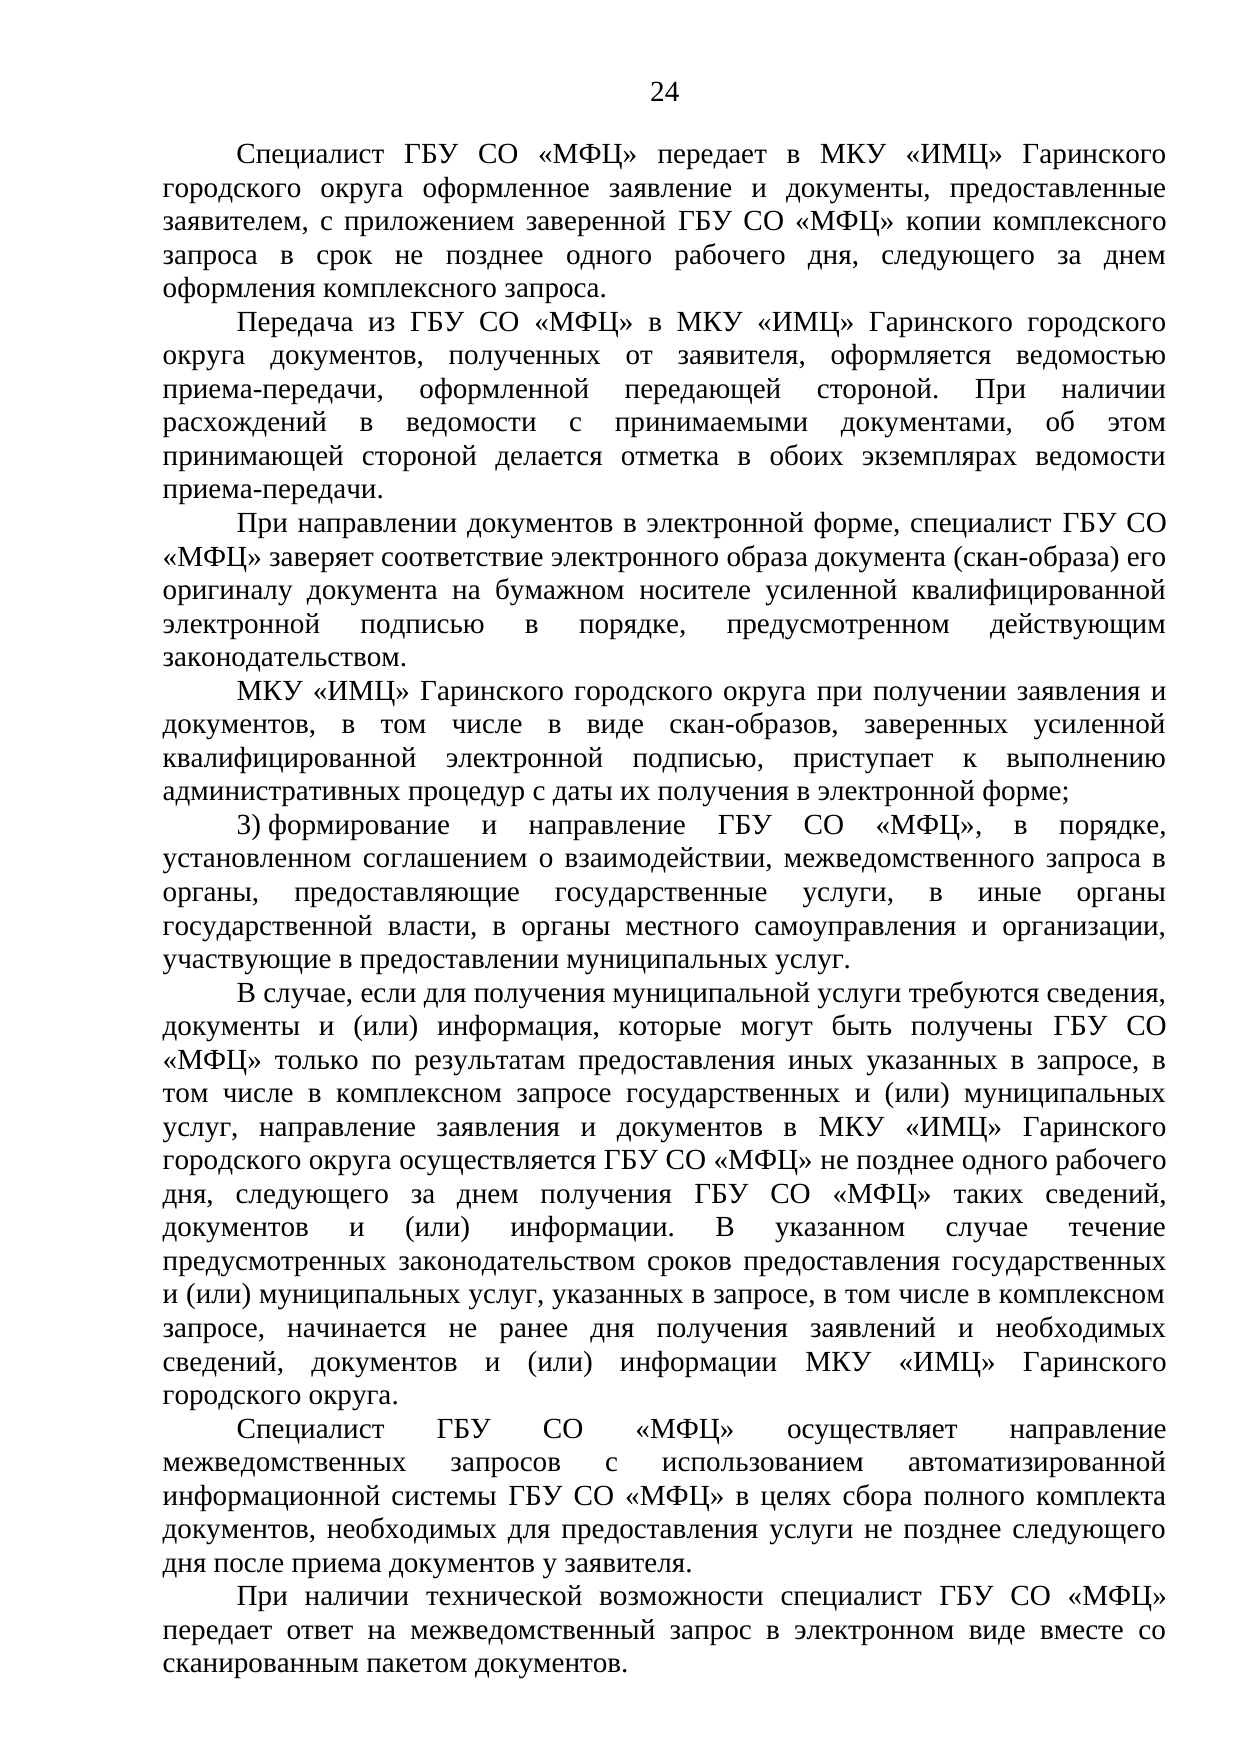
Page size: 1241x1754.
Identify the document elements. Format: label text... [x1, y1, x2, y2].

text При направлении документов в электронной форме, специалист ГБУ СО «МФЦ» заверяет соответствие электронного образа документа (скан-образа) его оригиналу документа на бумажном носителе усиленной квалифицированной электронной подписью в порядке, предусмотренном действующим законодательством. [162, 505, 1167, 673]
text Передача из ГБУ СО «МФЦ» в МКУ «ИМЦ» Гаринского городского округа документов, полученных от заявителя, оформляется ведомостью приема-передачи, оформленной передающей стороной. При наличии расхождений в ведомости с принимаемыми документами, об этом принимающей стороной делается отметка в обоих экземплярах ведомости приема-передачи. [162, 304, 1167, 505]
text Специалист ГБУ СО «МФЦ» осуществляет направление межведомственных запросов с использованием автоматизированной информационной системы ГБУ СО «МФЦ» в целях сбора полного комплекта документов, необходимых для предоставления услуги не позднее следующего дня после приема документов у заявителя. [162, 1411, 1167, 1578]
text 3) формирование и направление ГБУ СО «МФЦ», в порядке, установленном соглашением о взаимодействии, межведомственного запроса в органы, предоставляющие государственные услуги, в иные органы государственной власти, в органы местного самоуправления и организации, участвующие в предоставлении муниципальных услуг. [162, 807, 1167, 975]
text В случае, если для получения муниципальной услуги требуются сведения, документы и (или) информация, которые могут быть получены ГБУ СО «МФЦ» только по результатам предоставления иных указанных в запросе, в том числе в комплексном запросе государственных и (или) муниципальных услуг, направление заявления и документов в МКУ «ИМЦ» Гаринского городского округа осуществляется ГБУ СО «МФЦ» не позднее одного рабочего дня, следующего за днем получения ГБУ СО «МФЦ» таких сведений, документов и (или) информации. В указанном случае течение предусмотренных законодательством сроков предоставления государственных и (или) муниципальных услуг, указанных в запросе, в том числе в комплексном запросе, начинается не ранее дня получения заявлений и необходимых сведений, документов и (или) информации МКУ «ИМЦ» Гаринского городского округа. [162, 975, 1167, 1411]
text МКУ «ИМЦ» Гаринского городского округа при получении заявления и документов, в том числе в виде скан-образов, заверенных усиленной квалифицированной электронной подписью, приступает к выполнению административных процедур с даты их получения в электронной форме; [162, 673, 1167, 807]
text Специалист ГБУ СО «МФЦ» передает в МКУ «ИМЦ» Гаринского городского округа оформленное заявление и документы, предоставленные заявителем, с приложением заверенной ГБУ СО «МФЦ» копии комплексного запроса в срок не позднее одного рабочего дня, следующего за днем оформления комплексного запроса. [162, 136, 1167, 304]
text При наличии технической возможности специалист ГБУ СО «МФЦ» передает ответ на межведомственный запрос в электронном виде вместе со сканированным пакетом документов. [162, 1578, 1167, 1679]
